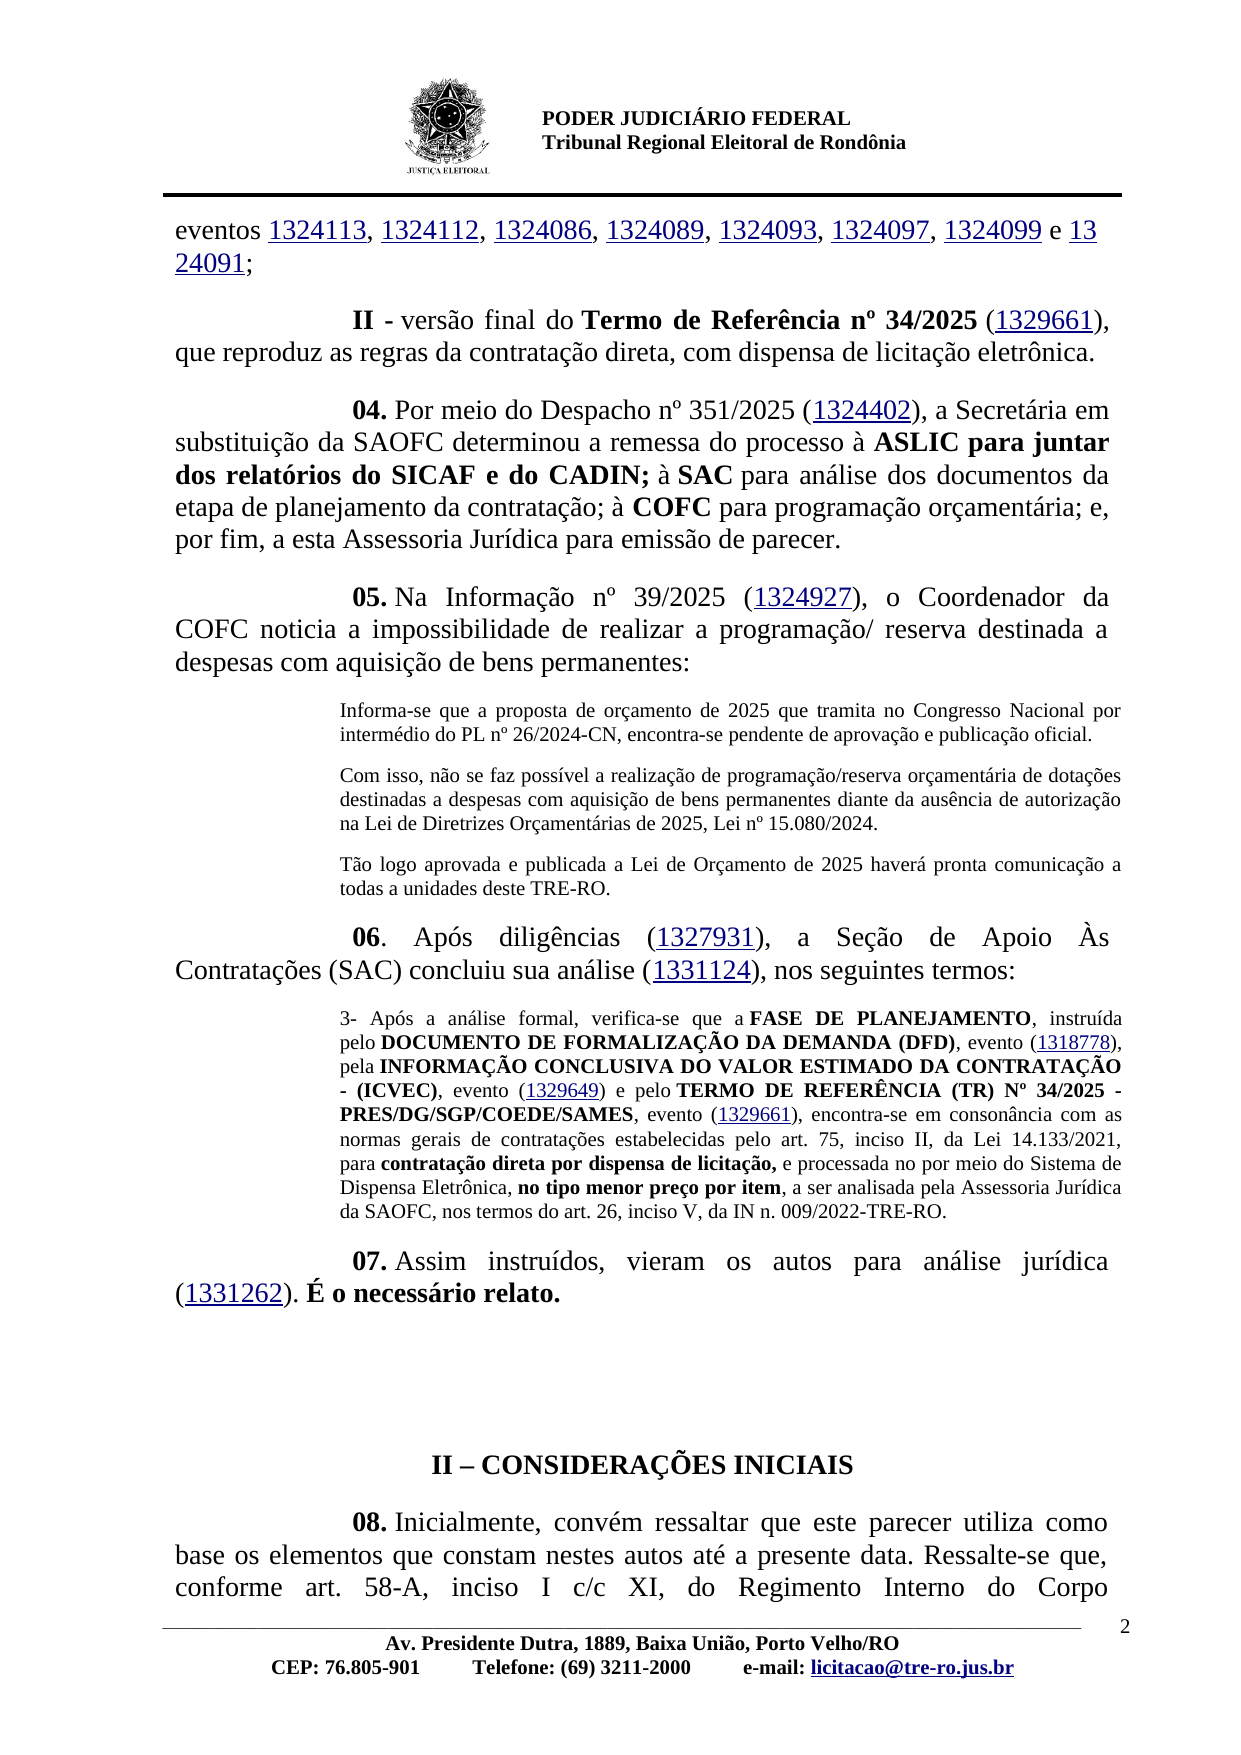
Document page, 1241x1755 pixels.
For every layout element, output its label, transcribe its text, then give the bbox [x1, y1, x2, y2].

text 04. Por meio do Despacho nº 351/2025 (1324402), a Secretária em substituição da SAOFC determinou a remessa do processo à ASLIC para juntar dos relatórios do SICAF e do CADIN; à SAC para análise dos documentos da etapa de planejamento da contratação; à COFC para programação orçamentária; e, por fim, a esta Assessoria Jurídica para emissão de parecer. [175, 393, 1110, 555]
text Informa-se que a proposta de orçamento de 2025 que tramita no Congresso Nacional por intermédio do PL nº 26/2024-CN, encontra-se pendente de aprovação e publicação oficial. [339, 698, 1122, 746]
text Tão logo aprovada e publicada a Lei de Orçamento de 2025 haverá pronta comunicação a todas a unidades deste TRE-RO. [339, 852, 1122, 900]
text 05. Na Informação nº 39/2025 (1324927), o Coordenador da COFC noticia a impossibilidade de realizar a programação/ reserva destinada a despesas com aquisição de bens permanentes: [175, 580, 1110, 677]
text eventos 1324113, 1324112, 1324086, 1324089, 1324093, 1324097, 1324099 e 1324091; [175, 213, 1110, 278]
text 06. Após diligências (1327931), a Seção de Apoio Às Contratações (SAC) concluiu sua análise (1331124), nos seguintes termos: [175, 921, 1110, 985]
text II - versão final do Termo de Referência nº 34/2025 (1329661), que reproduz as regras da contratação direta, com dispensa de licitação eletrônica. [175, 303, 1110, 368]
text 3- Após a análise formal, verifica-se que a FASE DE PLANEJAMENTO, instruída pelo DOCUMENTO DE FORMALIZAÇÃO DA DEMANDA (DFD), evento (1318778), pela INFORMAÇÃO CONCLUSIVA DO VALOR ESTIMADO DA CONTRATAÇÃO - (ICVEC), evento (1329649) e pelo TERMO DE REFERÊNCIA (TR) Nº 34/2025 - PRES/DG/SGP/COEDE/SAMES, evento (1329661), encontra-se em consonância com as normas gerais de contratações estabelecidas pelo art. 75, inciso II, da Lei 14.133/2021, para contratação direta por dispensa de licitação, e processada no por meio do Sistema de Dispensa Eletrônica, no tipo menor preço por item, a ser analisada pela Assessoria Jurídica da SAOFC, nos termos do art. 26, inciso V, da IN n. 009/2022-TRE-RO. [339, 1006, 1122, 1223]
text 07. Assim instruídos, vieram os autos para análise jurídica (1331262). É o necessário relato. [175, 1243, 1110, 1308]
text II – CONSIDERAÇÕES INICIAIS [175, 1448, 1110, 1481]
text 08. Inicialmente, convém ressaltar que este parecer utiliza como base os elementos que constam nestes autos até a presente data. Ressalte-se que, conforme art. 58-A, inciso I c/c XI, do Regimento Interno do Corpo [175, 1506, 1110, 1603]
text Com isso, não se faz possível a realização de programação/reserva orçamentária de dotações destinadas a despesas com aquisição de bens permanentes diante da ausência de autorização na Lei de Diretrizes Orçamentárias de 2025, Lei nº 15.080/2024. [339, 763, 1122, 835]
